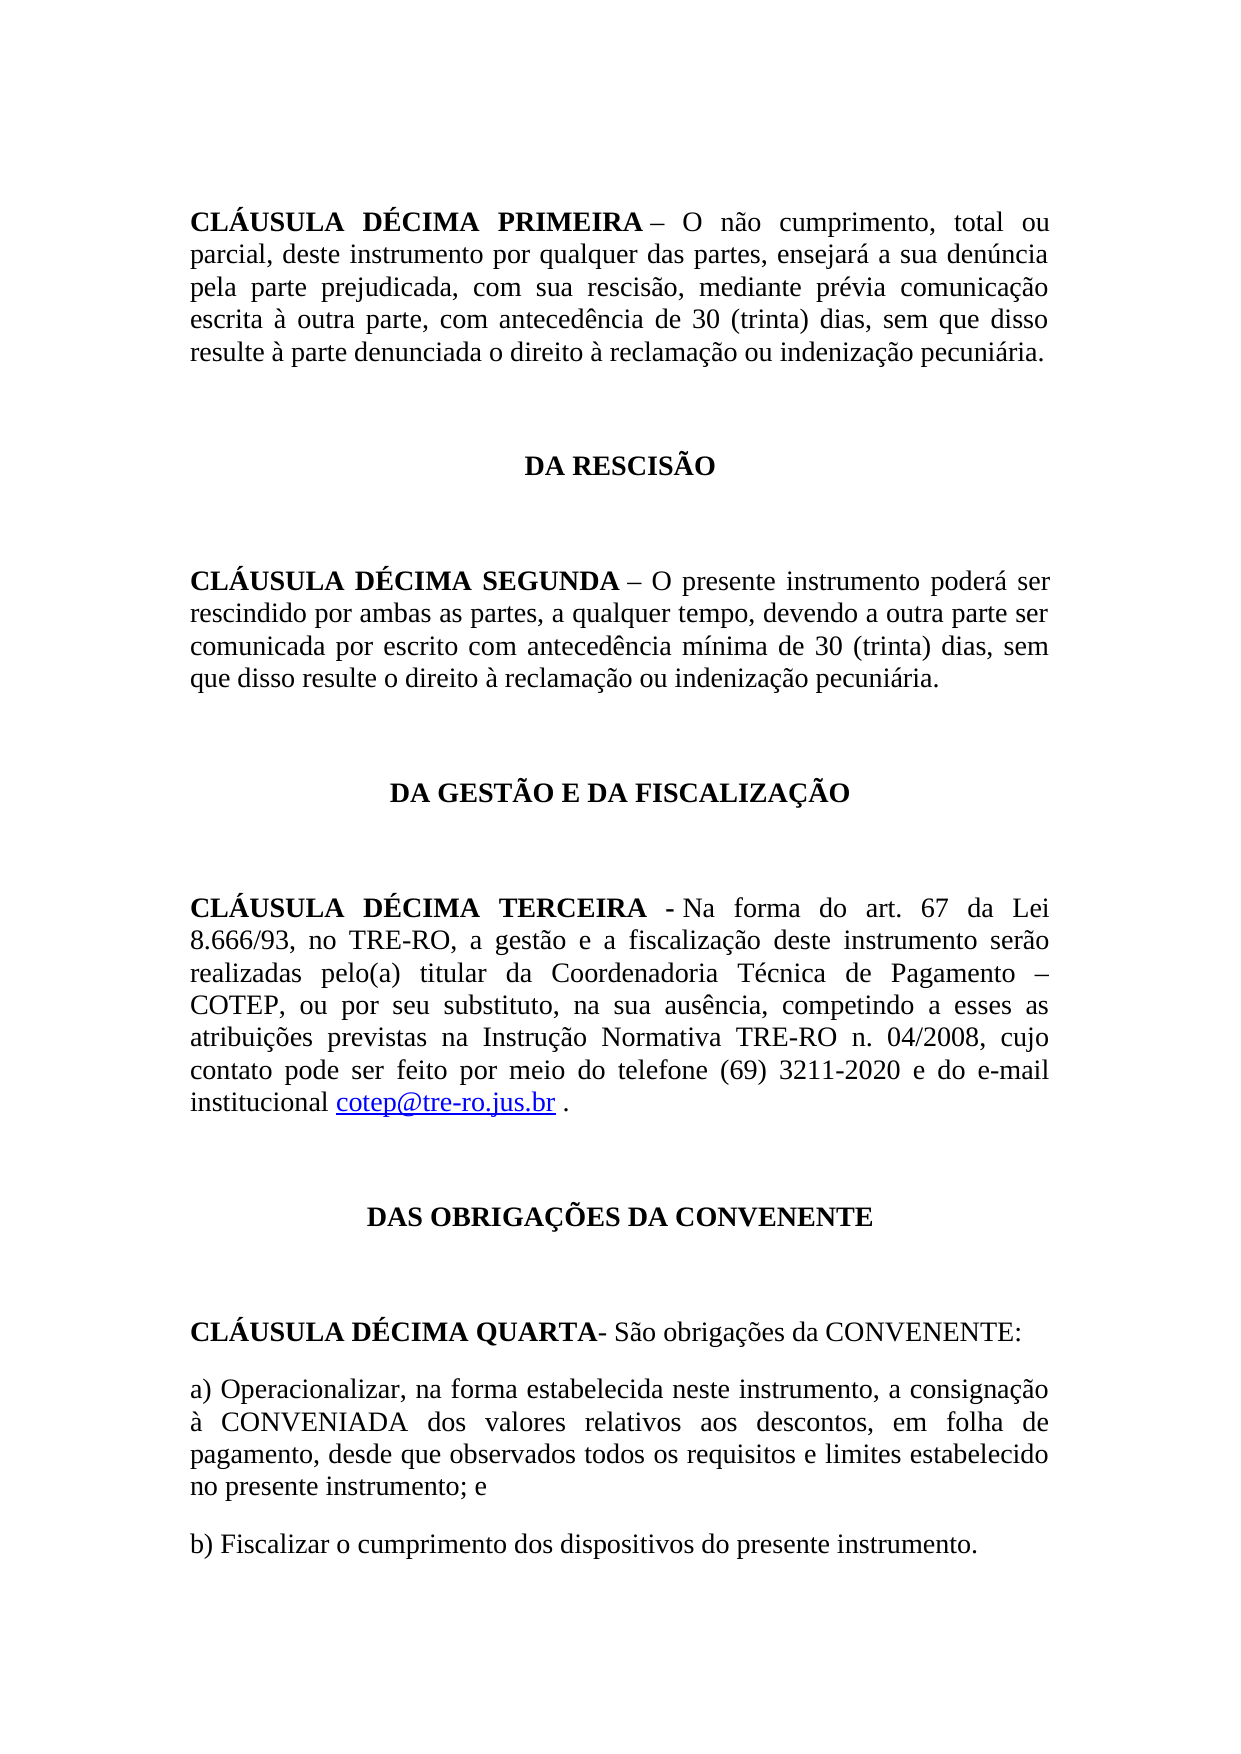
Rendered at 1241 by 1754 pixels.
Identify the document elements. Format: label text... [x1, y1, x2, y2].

text DA RESCISÃO [190, 449, 1051, 482]
text CLÁUSULA DÉCIMA TERCEIRA - Na forma do art. 67 da Lei 8.666/93, no TRE-RO, a gestão e a fiscalização deste instrumento serão realizadas pelo(a) titular da Coordenadoria Técnica de Pagamento – COTEP, ou por seu substituto, na sua ausência, competindo a esses as atribuições previstas na Instrução Normativa TRE-RO n. 04/2008, cujo contato pode ser feito por meio do telefone (69) 3211-2020 e do e-mail institucional cotep@tre-ro.jus.br . [190, 891, 1051, 1118]
text DAS OBRIGAÇÕES DA CONVENENTE [190, 1200, 1051, 1232]
text CLÁUSULA DÉCIMA SEGUNDA – O presente instrumento poderá ser rescindido por ambas as partes, a qualquer tempo, devendo a outra parte ser comunicada por escrito com antecedência mínima de 30 (trinta) dias, sem que disso resulte o direito à reclamação ou indenização pecuniária. [190, 564, 1051, 694]
text CLÁUSULA DÉCIMA PRIMEIRA – O não cumprimento, total ou parcial, deste instrumento por qualquer das partes, ensejará a sua denúncia pela parte prejudicada, com sua rescisão, mediante prévia comunicação escrita à outra parte, com antecedência de 30 (trinta) dias, sem que disso resulte à parte denunciada o direito à reclamação ou indenização pecuniária. [190, 205, 1051, 367]
text a) Operacionalizar, na forma estabelecida neste instrumento, a consignação à CONVENIADA dos valores relativos aos descontos, em folha de pagamento, desde que observados todos os requisitos e limites estabelecido no presente instrumento; e [190, 1372, 1051, 1502]
text b) Fiscalizar o cumprimento dos dispositivos do presente instrumento. [190, 1527, 1051, 1559]
text DA GESTÃO E DA FISCALIZAÇÃO [190, 776, 1051, 808]
text CLÁUSULA DÉCIMA QUARTA- São obrigações da CONVENENTE: [190, 1315, 1051, 1347]
